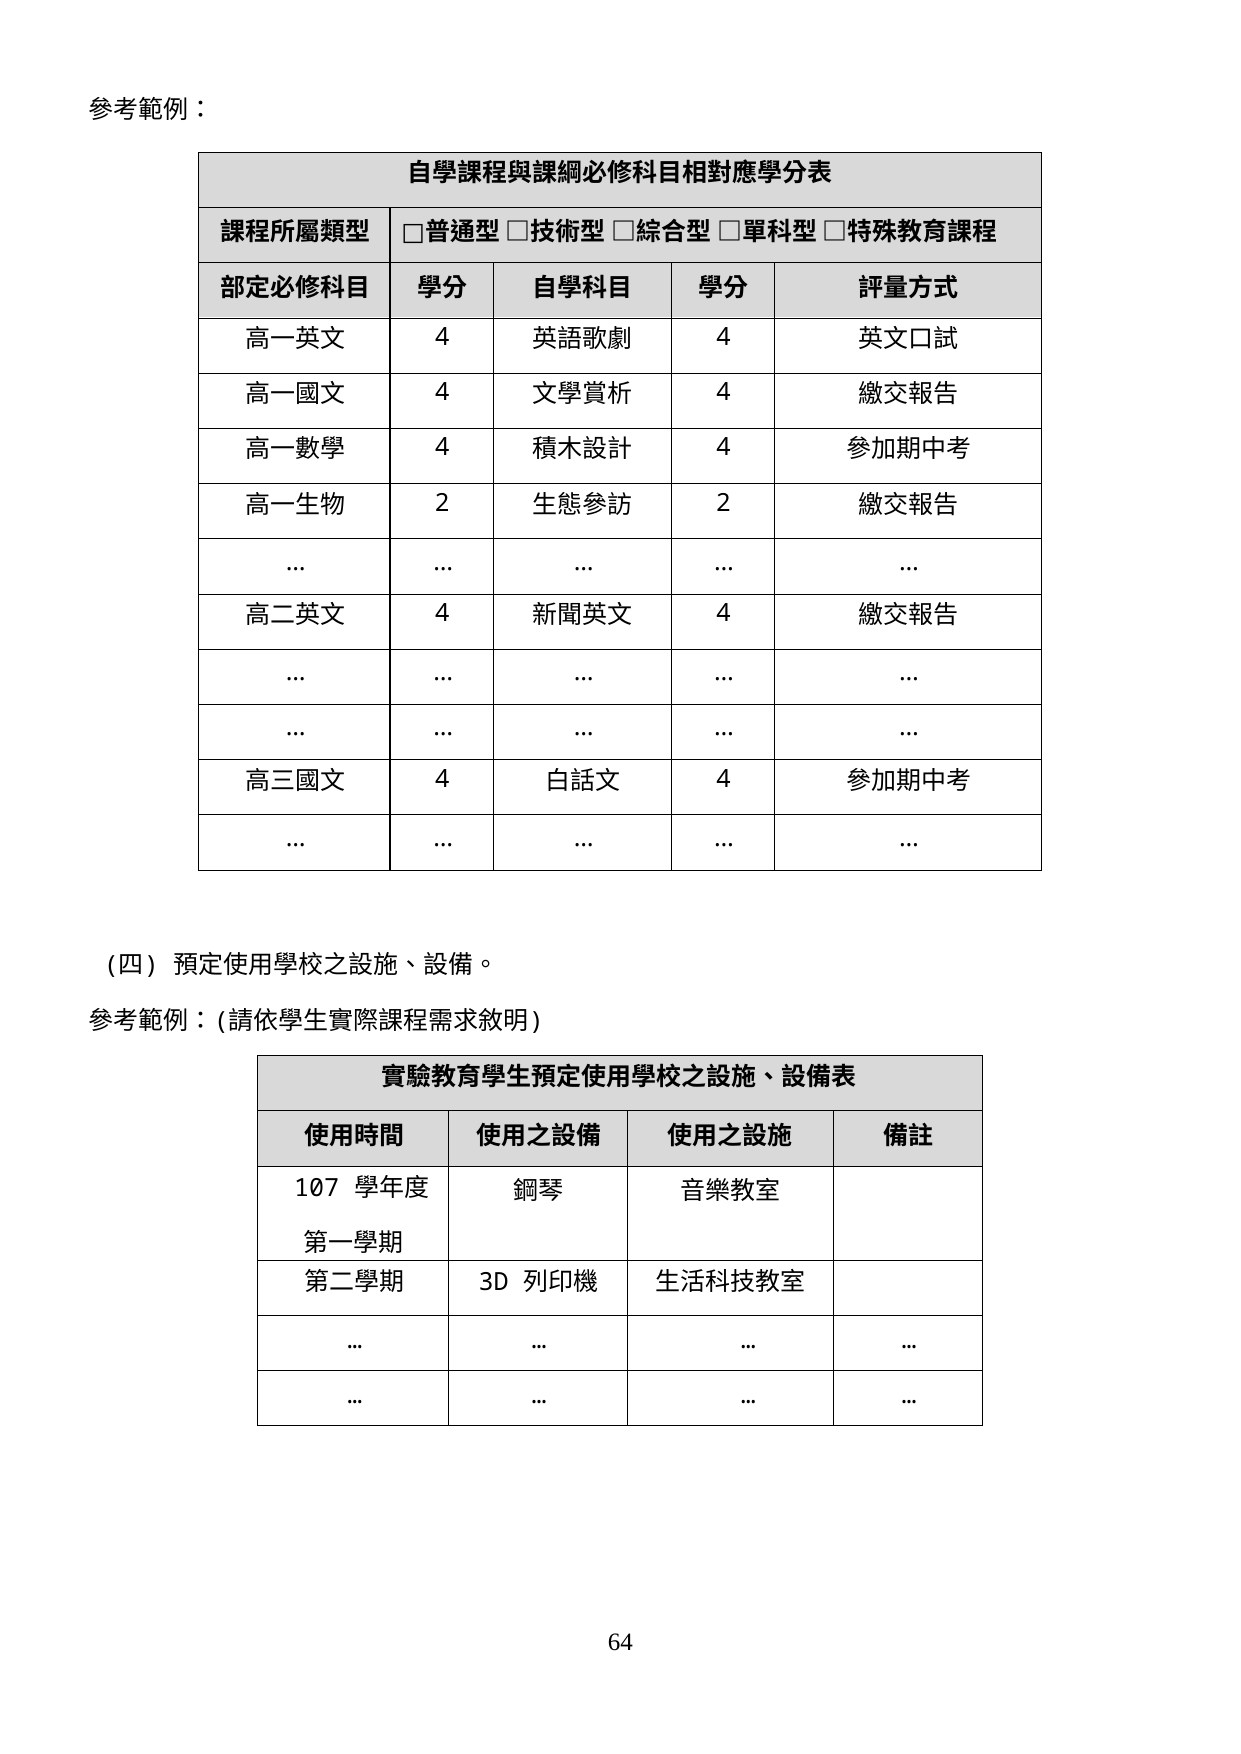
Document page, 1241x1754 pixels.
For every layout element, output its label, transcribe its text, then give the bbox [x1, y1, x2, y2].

table_cell 4 [672, 429, 774, 483]
table_cell … [672, 705, 774, 759]
table_cell 107 學年度 第一學期 [258, 1167, 448, 1260]
table_cell 2 [391, 484, 493, 538]
table_cell … [834, 1316, 982, 1370]
table_cell 積木設計 [494, 429, 671, 483]
table_cell 英文口試 [775, 319, 1041, 373]
table_cell 評量方式 [775, 263, 1041, 317]
table_cell 使用時間 [258, 1111, 448, 1166]
table_cell … [449, 1371, 627, 1425]
table_cell □普通型 □技術型 □綜合型 □單科型 □特殊教育課程 [391, 208, 1041, 262]
table_cell … [258, 1371, 448, 1425]
table_cell 備註 [834, 1111, 982, 1166]
table_cell 繳交報告 [775, 595, 1041, 649]
table_cell 使用之設備 [449, 1111, 627, 1166]
table_cell 高二英文 [199, 595, 389, 649]
table_cell … [199, 705, 389, 759]
table_cell … [628, 1371, 833, 1425]
table_cell 高一英文 [199, 319, 389, 373]
table_cell 使用之設施 [628, 1111, 833, 1166]
table_cell 4 [391, 429, 493, 483]
table_cell … [199, 650, 389, 704]
table_cell 高三國文 [199, 760, 389, 814]
table_cell 音樂教室 [628, 1167, 833, 1260]
table_cell 自學科目 [494, 263, 671, 317]
table_cell 4 [391, 319, 493, 373]
table_cell 生態參訪 [494, 484, 671, 538]
table_cell 部定必修科目 [199, 263, 389, 317]
table_cell 4 [672, 595, 774, 649]
table_cell … [449, 1316, 627, 1370]
table_cell 文學賞析 [494, 374, 671, 428]
table_cell … [258, 1316, 448, 1370]
text (四) 預定使用學校之設施、設備。 [89, 944, 1152, 981]
table_cell … [672, 815, 774, 869]
table_cell 高一數學 [199, 429, 389, 483]
table_cell … [672, 650, 774, 704]
table_cell 學分 [672, 263, 774, 317]
table_cell … [391, 539, 493, 593]
table_cell 4 [672, 374, 774, 428]
table_cell 新聞英文 [494, 595, 671, 649]
table_cell 4 [672, 319, 774, 373]
table_cell … [199, 815, 389, 869]
table_cell 4 [391, 760, 493, 814]
table_cell 2 [672, 484, 774, 538]
table_cell 4 [391, 374, 493, 428]
table_header 實驗教育學生預定使用學校之設施、設備表 [258, 1056, 982, 1110]
text 參考範例： [89, 89, 1152, 127]
table_cell … [494, 815, 671, 869]
table_cell 4 [672, 760, 774, 814]
table_cell … [775, 539, 1041, 593]
table_cell … [775, 650, 1041, 704]
table_header 自學課程與課綱必修科目相對應學分表 [199, 153, 1041, 207]
table_cell … [494, 539, 671, 593]
table_cell [834, 1261, 982, 1315]
text 參考範例：(請依學生實際課程需求敘明) [89, 999, 1152, 1037]
table_cell 3D 列印機 [449, 1261, 627, 1315]
table_cell … [775, 705, 1041, 759]
table_cell 高一國文 [199, 374, 389, 428]
table_cell … [494, 705, 671, 759]
table_cell 參加期中考 [775, 429, 1041, 483]
table_cell … [834, 1371, 982, 1425]
table_cell 課程所屬類型 [199, 208, 389, 262]
table_cell … [494, 650, 671, 704]
table_cell 生活科技教室 [628, 1261, 833, 1315]
table_cell 鋼琴 [449, 1167, 627, 1260]
table_cell 高一生物 [199, 484, 389, 538]
table_cell … [391, 705, 493, 759]
table_cell … [391, 815, 493, 869]
table_cell … [672, 539, 774, 593]
table_cell … [628, 1316, 833, 1370]
table_cell 參加期中考 [775, 760, 1041, 814]
table_cell 繳交報告 [775, 374, 1041, 428]
table_cell 學分 [391, 263, 493, 317]
table_cell … [199, 539, 389, 593]
table_cell 4 [391, 595, 493, 649]
table_cell 英語歌劇 [494, 319, 671, 373]
table_cell 白話文 [494, 760, 671, 814]
table_cell … [775, 815, 1041, 869]
table_cell … [391, 650, 493, 704]
table_cell 繳交報告 [775, 484, 1041, 538]
table_cell 第二學期 [258, 1261, 448, 1315]
table_cell [834, 1167, 982, 1260]
